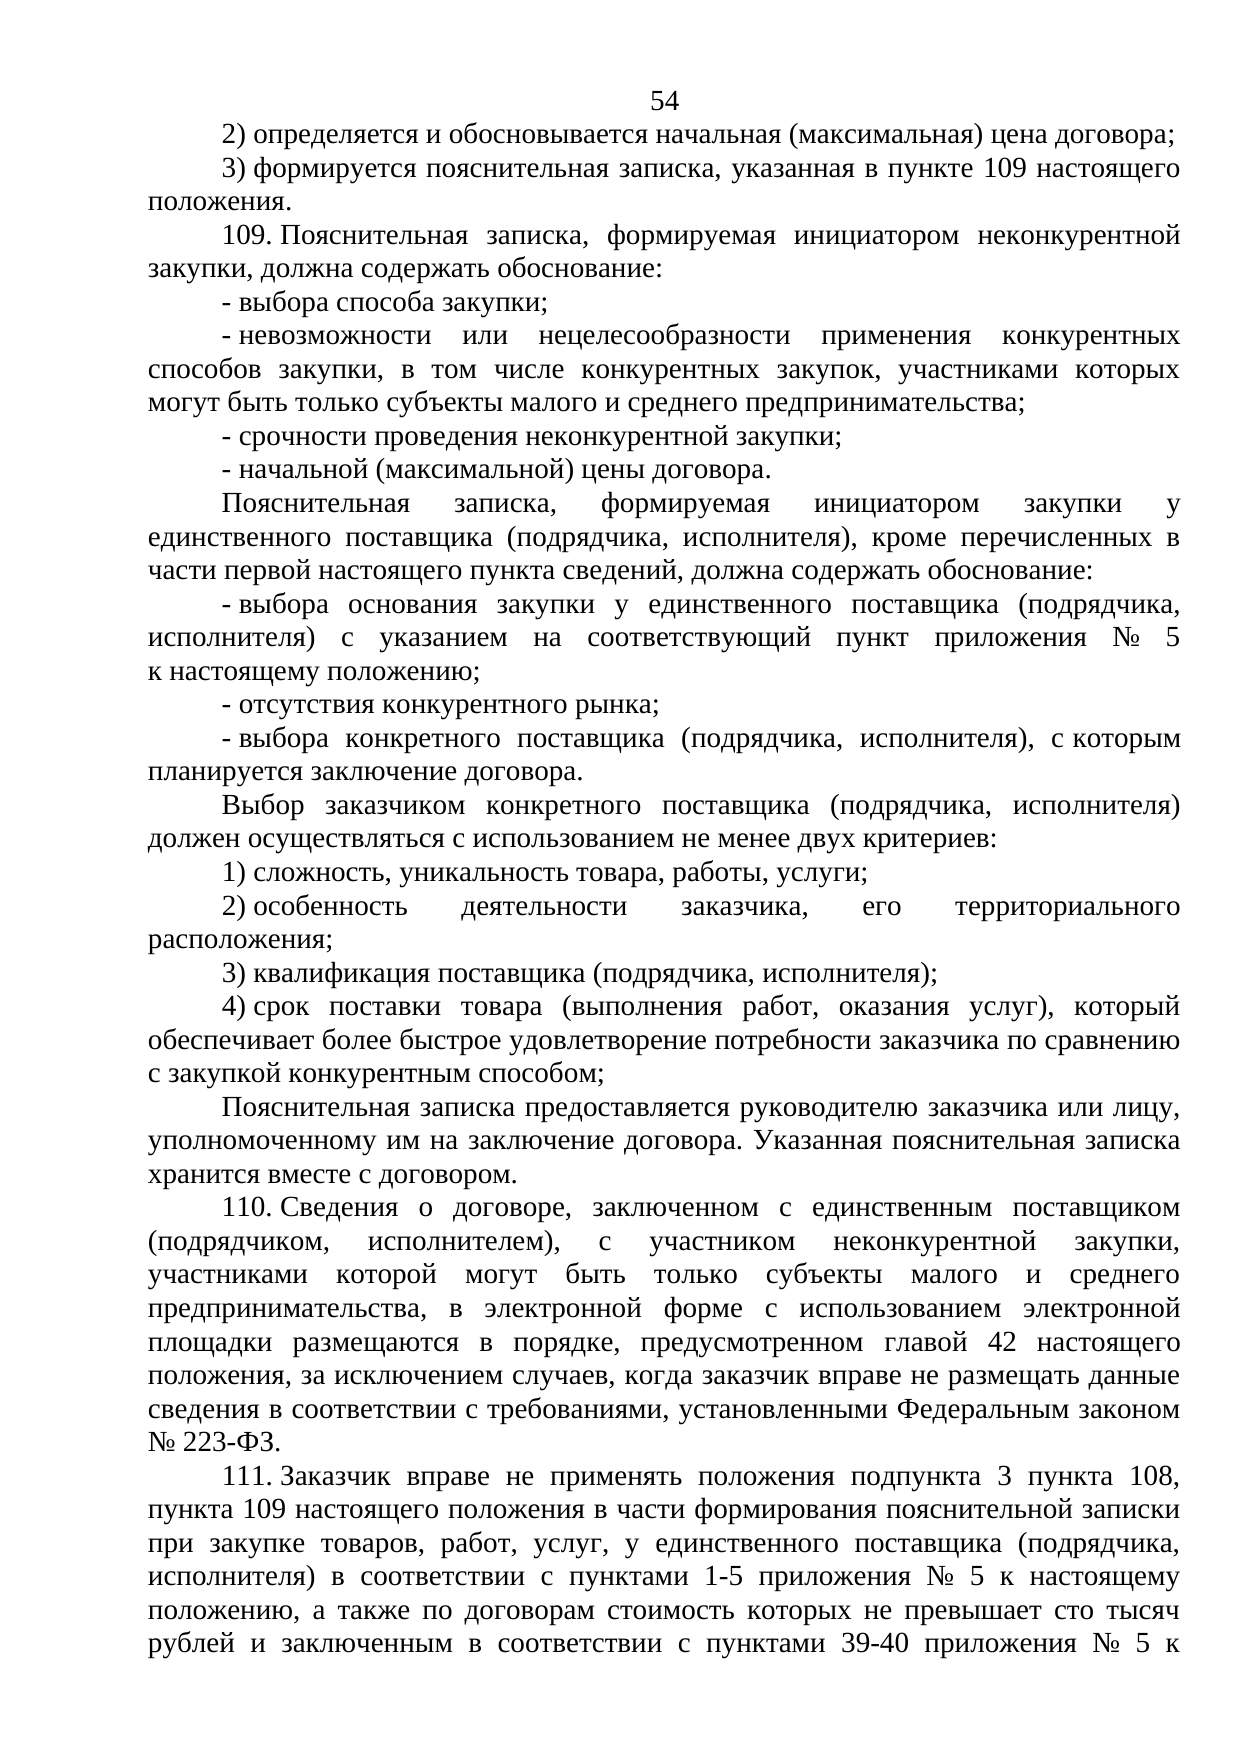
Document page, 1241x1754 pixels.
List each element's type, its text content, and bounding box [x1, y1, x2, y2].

text - выбора основания закупки у единственного поставщика (подрядчика, исполнителя) с указанием на соответствующий пункт приложения № 5 к настоящему положению; [148, 586, 1181, 686]
text - выбора конкретного поставщика (подрядчика, исполнителя), с которым планируется заключение договора. [148, 720, 1181, 787]
text - невозможности или нецелесообразности применения конкурентных способов закупки, в том числе конкурентных закупок, участниками которых могут быть только субъекты малого и среднего предпринимательства; [148, 317, 1181, 418]
text 3) формируется пояснительная записка, указанная в пункте 109 настоящего положения. [148, 150, 1181, 217]
text - отсутствия конкурентного рынка; [148, 686, 1181, 720]
text Выбор заказчиком конкретного поставщика (подрядчика, исполнителя) должен осуществляться с использованием не менее двух критериев: [148, 787, 1181, 854]
text 110. Сведения о договоре, заключенном с единственным поставщиком (подрядчиком, исполнителем), с участником неконкурентной закупки, участниками которой могут быть только субъекты малого и среднего предпринимательства, в электронной форме с использованием электронной площадки размещаются в порядке, предусмотренном главой 42 настоящего положения, за исключением случаев, когда заказчик вправе не размещать данные сведения в соответствии с требованиями, установленными Федеральным законом № 223-ФЗ. [148, 1189, 1181, 1458]
text - срочности проведения неконкурентной закупки; [148, 418, 1181, 452]
text 1) сложность, уникальность товара, работы, услуги; [148, 854, 1181, 888]
text 2) определяется и обосновывается начальная (максимальная) цена договора; [148, 116, 1181, 150]
text - начальной (максимальной) цены договора. [148, 452, 1181, 485]
text 4) срок поставки товара (выполнения работ, оказания услуг), который обеспечивает более быстрое удовлетворение потребности заказчика по сравнению с закупкой конкурентным способом; [148, 988, 1181, 1089]
text 3) квалификация поставщика (подрядчика, исполнителя); [148, 955, 1181, 988]
text Пояснительная записка, формируемая инициатором закупки у единственного поставщика (подрядчика, исполнителя), кроме перечисленных в части первой настоящего пункта сведений, должна содержать обоснование: [148, 485, 1181, 586]
text - выбора способа закупки; [148, 284, 1181, 317]
text 109. Пояснительная записка, формируемая инициатором неконкурентной закупки, должна содержать обоснование: [148, 217, 1181, 284]
text Пояснительная записка предоставляется руководителю заказчика или лицу, уполномоченному им на заключение договора. Указанная пояснительная записка хранится вместе с договором. [148, 1089, 1181, 1189]
text 111. Заказчик вправе не применять положения подпункта 3 пункта 108, пункта 109 настоящего положения в части формирования пояснительной записки при закупке товаров, работ, услуг, у единственного поставщика (подрядчика, исполнителя) в соответствии с пунктами 1-5 приложения № 5 к настоящему положению, а также по договорам стоимость которых не превышает сто тысяч рублей и заключенным в соответствии с пунктами 39-40 приложения № 5 к [148, 1458, 1181, 1659]
text 2) особенность деятельности заказчика, его территориального расположения; [148, 888, 1181, 955]
